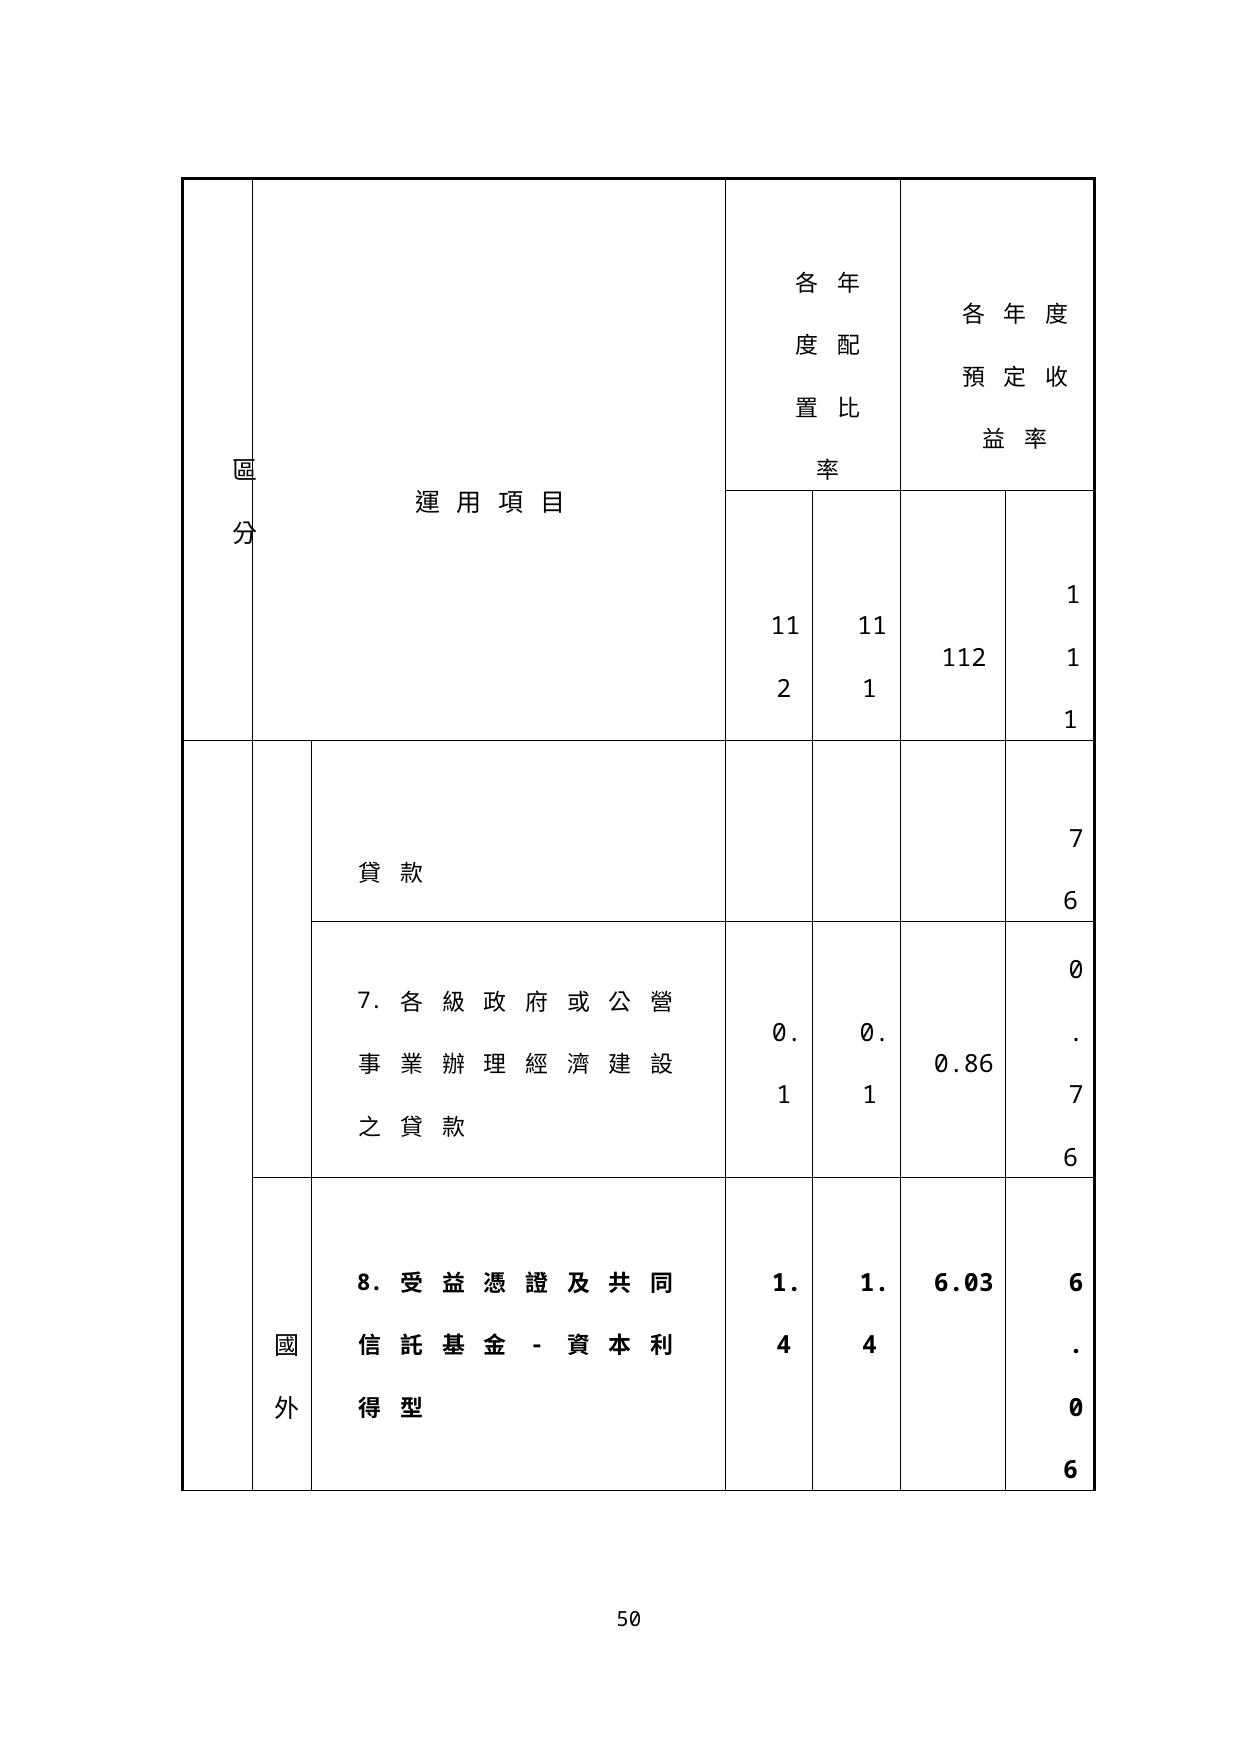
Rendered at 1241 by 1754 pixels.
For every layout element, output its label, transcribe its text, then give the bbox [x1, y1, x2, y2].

table_cell 自行經營 [184, 741, 252, 1490]
table_cell 76 [1006, 741, 1093, 921]
table_cell 0.86 [901, 922, 1005, 1177]
table_header 各年度預定收益率 [901, 180, 1093, 490]
table_cell 6.06 [1006, 1178, 1093, 1490]
table_cell 111 [813, 491, 900, 740]
table_header 運用項目 [253, 180, 725, 740]
table_cell 0.1 [726, 922, 812, 1177]
table_cell 1.4 [726, 1178, 812, 1490]
table_cell 112 [726, 491, 812, 740]
table_cell 0.1 [813, 922, 900, 1177]
table_cell 8.受益憑證及共同信託基金-資本利得型 [312, 1178, 725, 1490]
table_cell [813, 741, 900, 921]
table_cell [901, 741, 1005, 921]
table_cell 112 [901, 491, 1005, 740]
table_cell 7.各級政府或公營事業辦理經濟建設之貸款 [312, 922, 725, 1177]
table_header 各年度配置比率 [726, 180, 900, 490]
table_cell 0.76 [1006, 922, 1093, 1177]
table_cell 國外 [253, 1178, 311, 1490]
table_cell [726, 741, 812, 921]
table_cell 國內 [253, 741, 311, 1177]
table_cell 1.4 [813, 1178, 900, 1490]
table_header 區分 [184, 180, 252, 740]
table_cell 111 [1006, 491, 1093, 740]
table_cell 貸款 [312, 741, 725, 921]
table_cell 6.03 [901, 1178, 1005, 1490]
